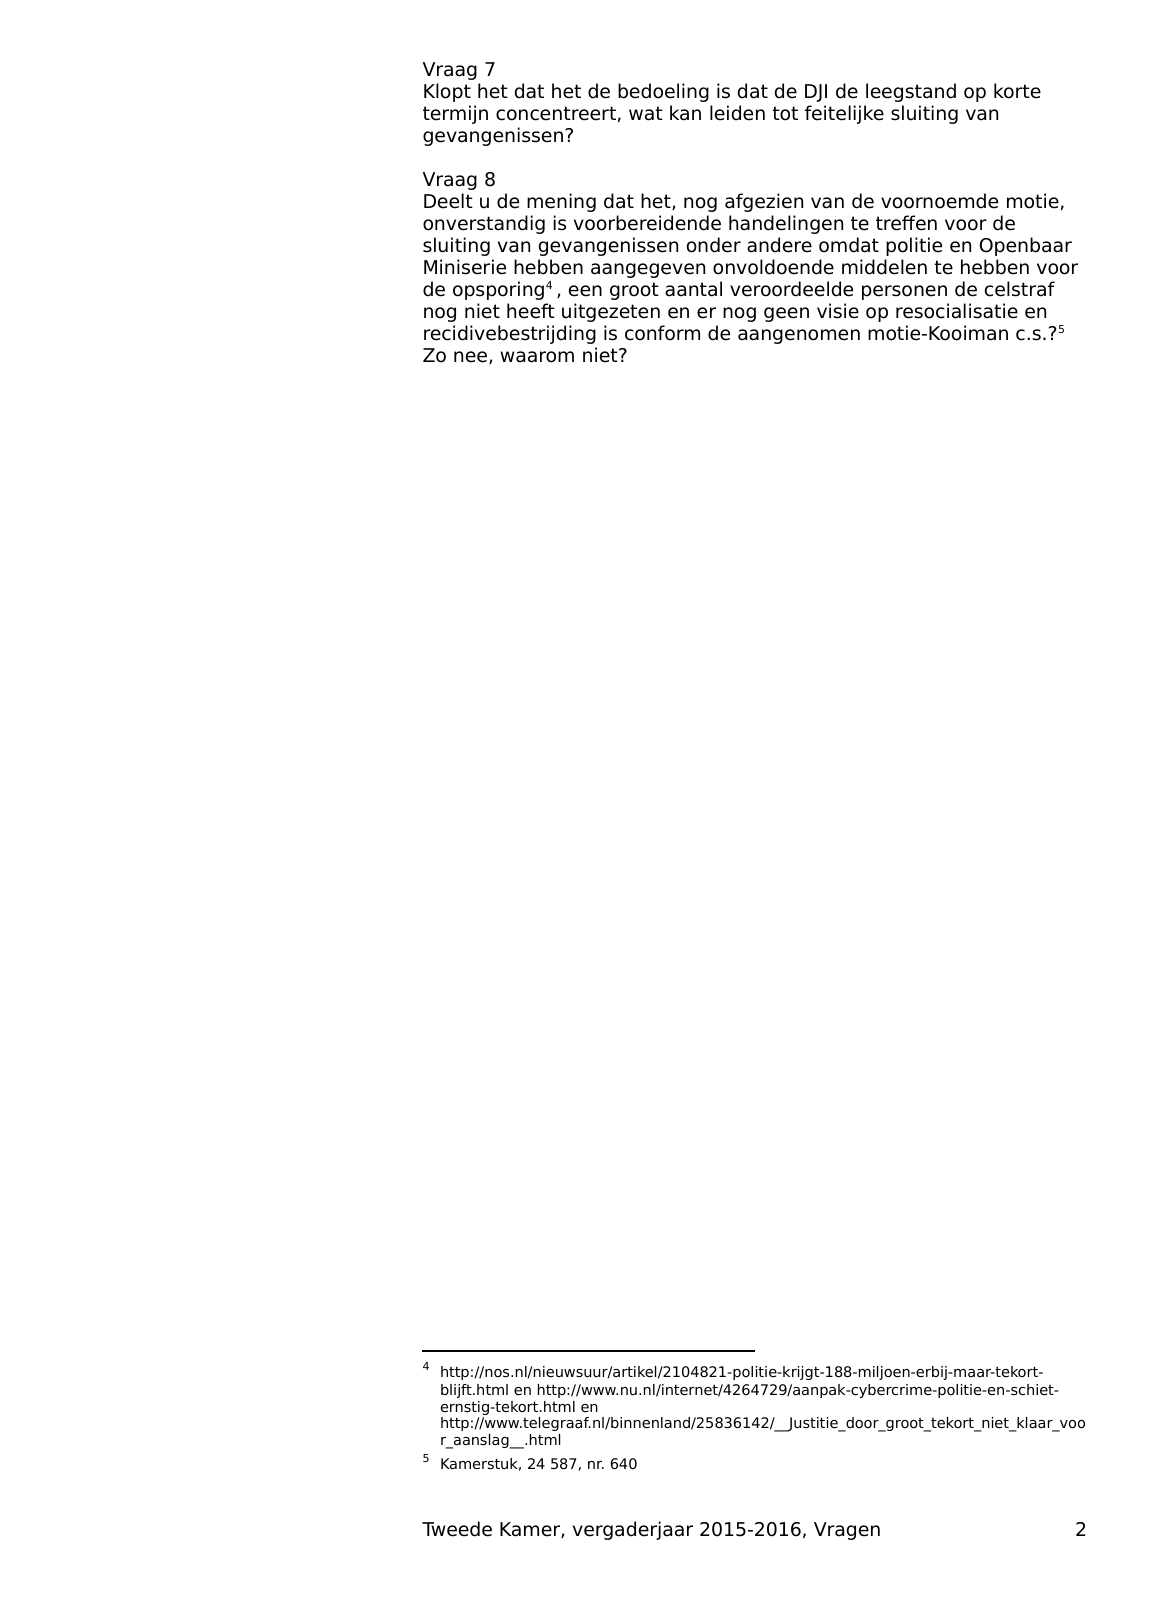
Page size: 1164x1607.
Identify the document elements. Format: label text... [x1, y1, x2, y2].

text Deelt u de mening dat het, nog afgezien van de voornoemde motie, onverstandig is voorbereidende handelingen te treffen voor de sluiting van gevangenissen onder andere omdat politie en Openbaar Miniserie hebben aangegeven onvoldoende middelen te hebben voor de opsporing, een groot aantal veroordeelde personen de celstraf nog niet heeft uitgezeten en er nog geen visie op resocialisatie en recidivebestrijding is conform de aangenomen motie-Kooiman c.s.? Zo nee, waarom niet? [422, 191, 1087, 367]
text Vraag 8 [422, 169, 1087, 191]
text Vraag 7 [422, 59, 1087, 81]
text Klopt het dat het de bedoeling is dat de DJI de leegstand op korte termijn concentreert, wat kan leiden tot feitelijke sluiting van gevangenissen? [422, 81, 1087, 147]
text Kamerstuk, 24 587, nr. 640 [422, 1452, 1087, 1474]
text http://nos.nl/nieuwsuur/artikel/2104821-politie-krijgt-188-miljoen-erbij-maar-tekort-blijft.html en http://www.nu.nl/internet/4264729/aanpak-cybercrime-politie-en-schiet-ernstig-tekort.html en http://www.telegraaf.nl/binnenland/25836142/__Justitie_door_groot_tekort_niet_klaar_voor_aanslag__.html [422, 1360, 1087, 1449]
